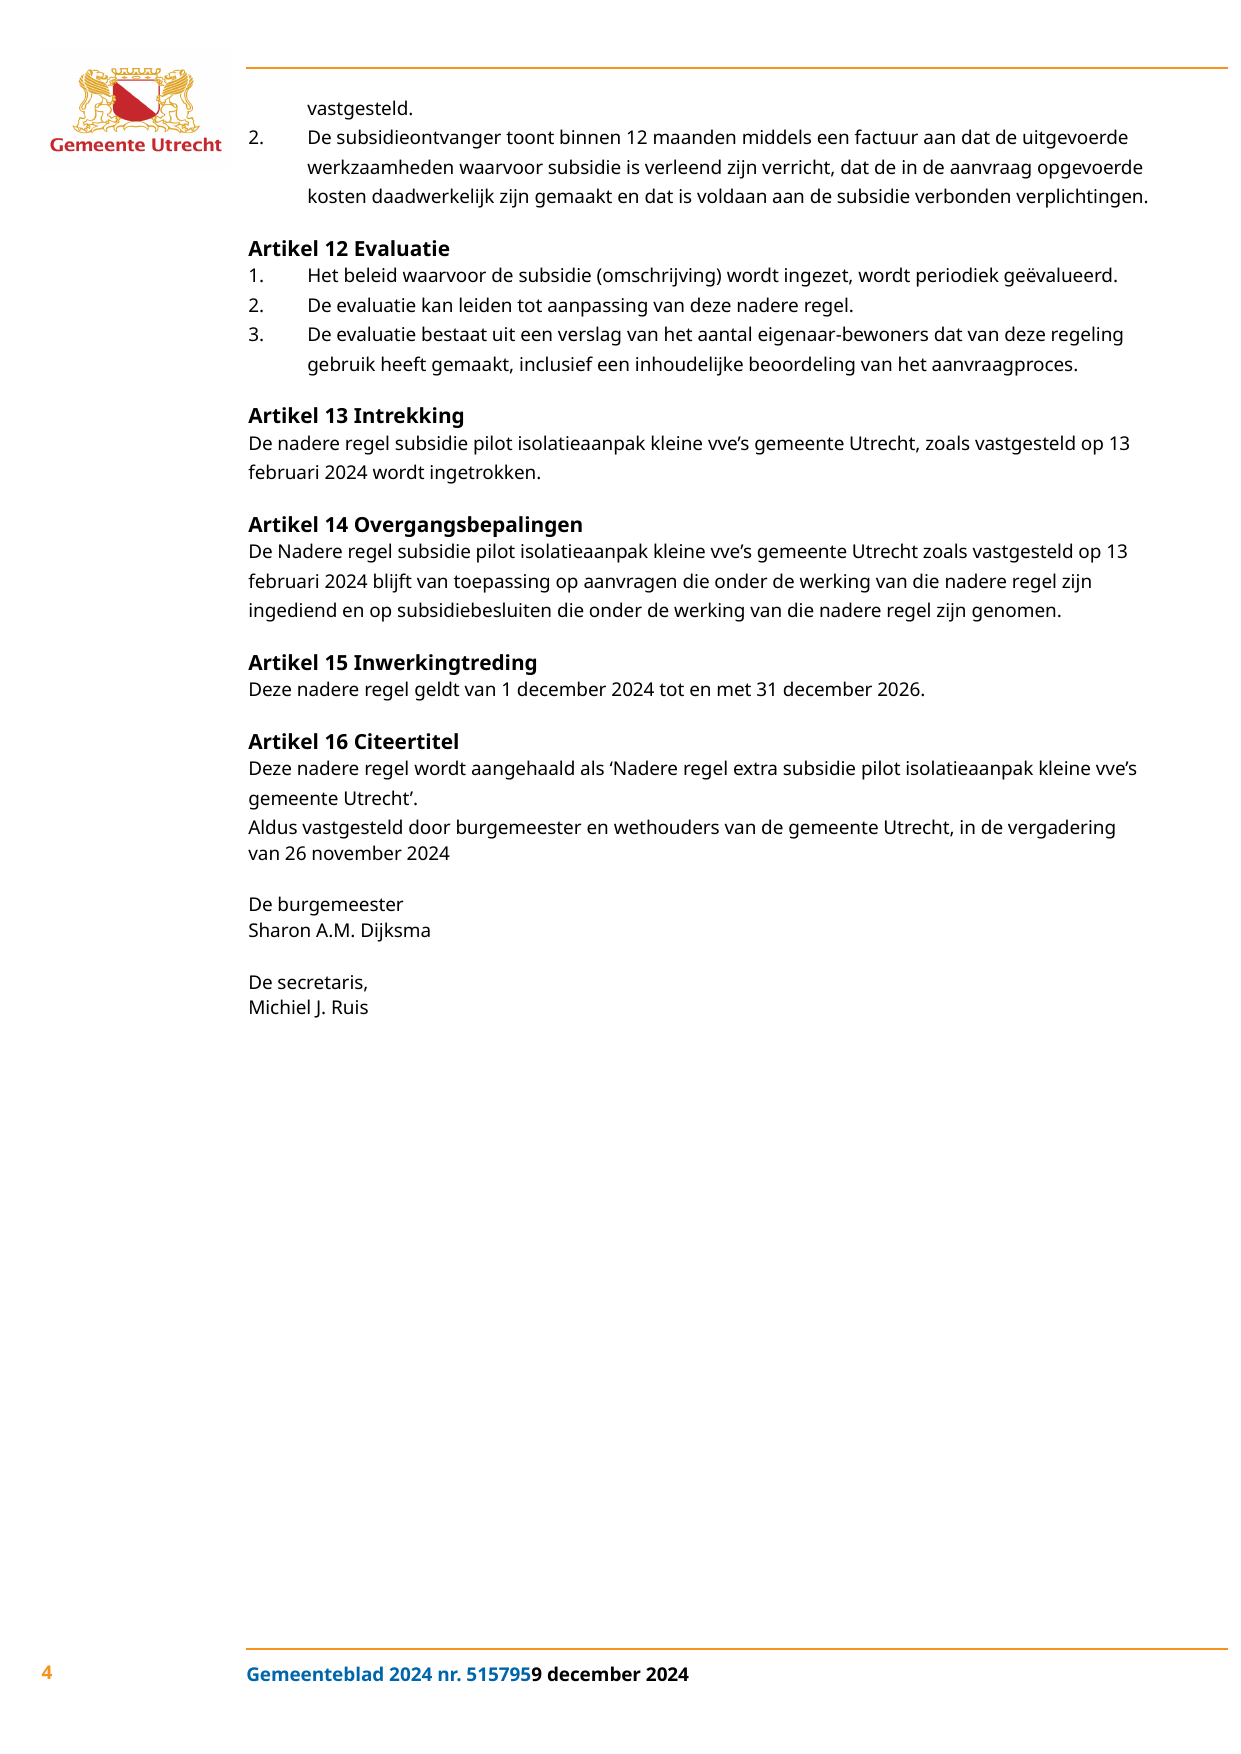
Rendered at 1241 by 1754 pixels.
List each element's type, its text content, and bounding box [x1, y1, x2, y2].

picture [41, 47, 231, 172]
list De subsidieontvanger toont binnen 12 maanden middels een factuur aan dat de uitgevoerde werkzaamheden waarvoor subsidie is verleend zijn verricht, dat de in de aanvraag opgevoerde kosten daadwerkelijk zijn gemaakt en dat is voldaan aan de subsidie verbonden verplichtingen. [248, 124, 1152, 209]
text De burgemeester [248, 892, 1152, 917]
text De secretaris, [248, 969, 1152, 994]
text Michiel J. Ruis [248, 994, 1152, 1020]
text Sharon A.M. Dijksma [248, 917, 1152, 943]
list Het beleid waarvoor de subsidie (omschrijving) wordt ingezet, wordt periodiek geëvalueerd. [248, 262, 1152, 288]
text De Nadere regel subsidie pilot isolatieaanpak kleine vve’s gemeente Utrecht zoals vastgesteld op 13 februari 2024 blijft van toepassing op aanvragen die onder de werking van die nadere regel zijn ingediend en op subsidiebesluiten die onder de werking van die nadere regel zijn genomen. [248, 538, 1152, 623]
text Aldus vastgesteld door burgemeester en wethouders van de gemeente Utrecht, in de vergadering van 26 november 2024 [248, 814, 1152, 866]
list De evaluatie bestaat uit een verslag van het aantal eigenaar-bewoners dat van deze regeling gebruik heeft gemaakt, inclusief een inhoudelijke beoordeling van het aanvraagproces. [248, 322, 1152, 377]
text Deze nadere regel geldt van 1 december 2024 tot en met 31 december 2026. [248, 676, 1152, 702]
text Artikel 12 Evaluatie [248, 234, 1152, 262]
text Artikel 16 Citeertitel [248, 727, 1152, 755]
text Deze nadere regel wordt aangehaald als ‘Nadere regel extra subsidie pilot isolatieaanpak kleine vve’s gemeente Utrecht’. [248, 755, 1152, 811]
text Artikel 15 Inwerkingtreding [248, 648, 1152, 676]
text Artikel 13 Intrekking [248, 402, 1152, 430]
list vastgesteld. [248, 95, 1152, 121]
text De nadere regel subsidie pilot isolatieaanpak kleine vve’s gemeente Utrecht, zoals vastgesteld op 13 februari 2024 wordt ingetrokken. [248, 430, 1152, 485]
list De evaluatie kan leiden tot aanpassing van deze nadere regel. [248, 292, 1152, 318]
text Artikel 14 Overgangsbepalingen [248, 510, 1152, 538]
